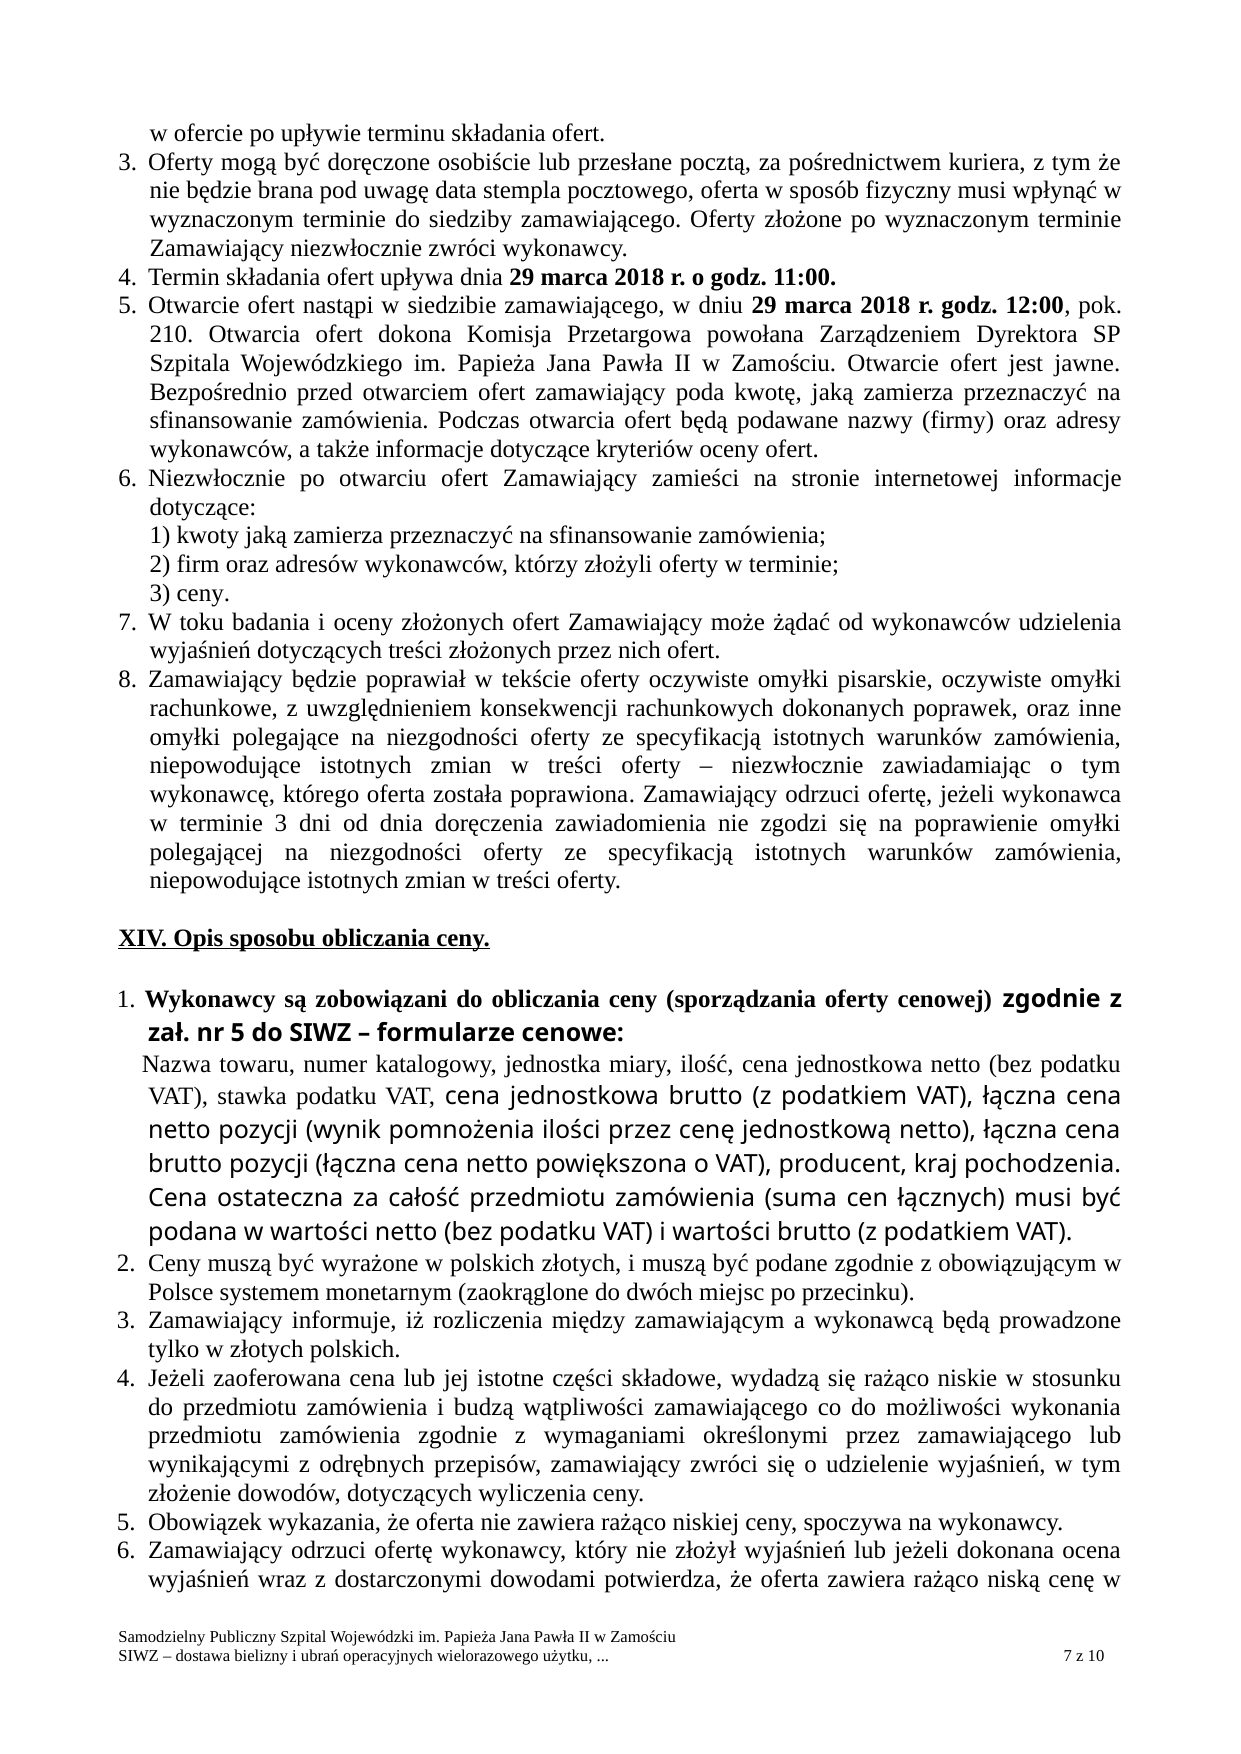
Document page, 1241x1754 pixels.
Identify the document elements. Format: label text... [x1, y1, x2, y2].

text 1) kwoty jaką zamierza przeznaczyć na sfinansowanie zamówienia; [118, 521, 1122, 549]
list w ofercie po upływie terminu składania ofert. [118, 118, 1122, 147]
list Otwarcie ofert nastąpi w siedzibie zamawiającego, w dniu 29 marca 2018 r. godz. 12:00, pok. 210. Otwarcia ofert dokona Komisja Przetargowa powołana Zarządzeniem Dyrektora SP Szpitala Wojewódzkiego im. Papieża Jana Pawła II w Zamościu. Otwarcie ofert jest jawne. Bezpośrednio przed otwarciem ofert zamawiający poda kwotę, jaką zamierza przeznaczyć na sfinansowanie zamówienia. Podczas otwarcia ofert będą podawane nazwy (firmy) oraz adresy wykonawców, a także informacje dotyczące kryteriów oceny ofert. [118, 291, 1122, 463]
list W toku badania i oceny złożonych ofert Zamawiający może żądać od wykonawców udzielenia wyjaśnień dotyczących treści złożonych przez nich ofert. [118, 607, 1122, 664]
list Zamawiający będzie poprawiał w tekście oferty oczywiste omyłki pisarskie, oczywiste omyłki rachunkowe, z uwzględnieniem konsekwencji rachunkowych dokonanych poprawek, oraz inne omyłki polegające na niezgodności oferty ze specyfikacją istotnych warunków zamówienia, niepowodujące istotnych zmian w treści oferty – niezwłocznie zawiadamiając o tym wykonawcę, którego oferta została poprawiona. Zamawiający odrzuci ofertę, jeżeli wykonawca w terminie 3 dni od dnia doręczenia zawiadomienia nie zgodzi się na poprawienie omyłki polegającej na niezgodności oferty ze specyfikacją istotnych warunków zamówienia, niepowodujące istotnych zmian w treści oferty. [118, 664, 1122, 894]
text 3) ceny. [118, 578, 1122, 607]
list Niezwłocznie po otwarciu ofert Zamawiający zamieści na stronie internetowej informacje dotyczące: [118, 463, 1122, 521]
text 1. Wykonawcy są zobowiązani do obliczania ceny (sporządzania oferty cenowej) zgodnie z zał. nr 5 do SIWZ – formularze cenowe: [117, 981, 1122, 1049]
list Zamawiający odrzuci ofertę wykonawcy, który nie złożył wyjaśnień lub jeżeli dokonana ocena wyjaśnień wraz z dostarczonymi dowodami potwierdza, że oferta zawiera rażąco niską cenę w [117, 1535, 1122, 1593]
list Termin składania ofert upływa dnia 29 marca 2018 r. o godz. 11:00. [118, 262, 1122, 291]
text XIV. Opis sposobu obliczania ceny. [118, 923, 1122, 952]
text 2) firm oraz adresów wykonawców, którzy złożyli oferty w terminie; [118, 549, 1122, 578]
text Nazwa towaru, numer katalogowy, jednostka miary, ilość, cena jednostkowa netto (bez podatku VAT), stawka podatku VAT, cena jednostkowa brutto (z podatkiem VAT), łączna cena netto pozycji (wynik pomnożenia ilości przez cenę jednostkową netto), łączna cena brutto pozycji (łączna cena netto powiększona o VAT), producent, kraj pochodzenia. Cena ostateczna za całość przedmiotu zamówienia (suma cen łącznych) musi być podana w wartości netto (bez podatku VAT) i wartości brutto (z podatkiem VAT). [117, 1049, 1122, 1248]
list Obowiązek wykazania, że oferta nie zawiera rażąco niskiej ceny, spoczywa na wykonawcy. [117, 1507, 1122, 1535]
list Oferty mogą być doręczone osobiście lub przesłane pocztą, za pośrednictwem kuriera, z tym że nie będzie brana pod uwagę data stempla pocztowego, oferta w sposób fizyczny musi wpłynąć w wyznaczonym terminie do siedziby zamawiającego. Oferty złożone po wyznaczonym terminie Zamawiający niezwłocznie zwróci wykonawcy. [118, 147, 1122, 262]
list Jeżeli zaoferowana cena lub jej istotne części składowe, wydadzą się rażąco niskie w stosunku do przedmiotu zamówienia i budzą wątpliwości zamawiającego co do możliwości wykonania przedmiotu zamówienia zgodnie z wymaganiami określonymi przez zamawiającego lub wynikającymi z odrębnych przepisów, zamawiający zwróci się o udzielenie wyjaśnień, w tym złożenie dowodów, dotyczących wyliczenia ceny. [117, 1363, 1122, 1507]
list Zamawiający informuje, iż rozliczenia między zamawiającym a wykonawcą będą prowadzone tylko w złotych polskich. [117, 1305, 1122, 1363]
list Ceny muszą być wyrażone w polskich złotych, i muszą być podane zgodnie z obowiązującym w Polsce systemem monetarnym (zaokrąglone do dwóch miejsc po przecinku). [117, 1248, 1122, 1305]
